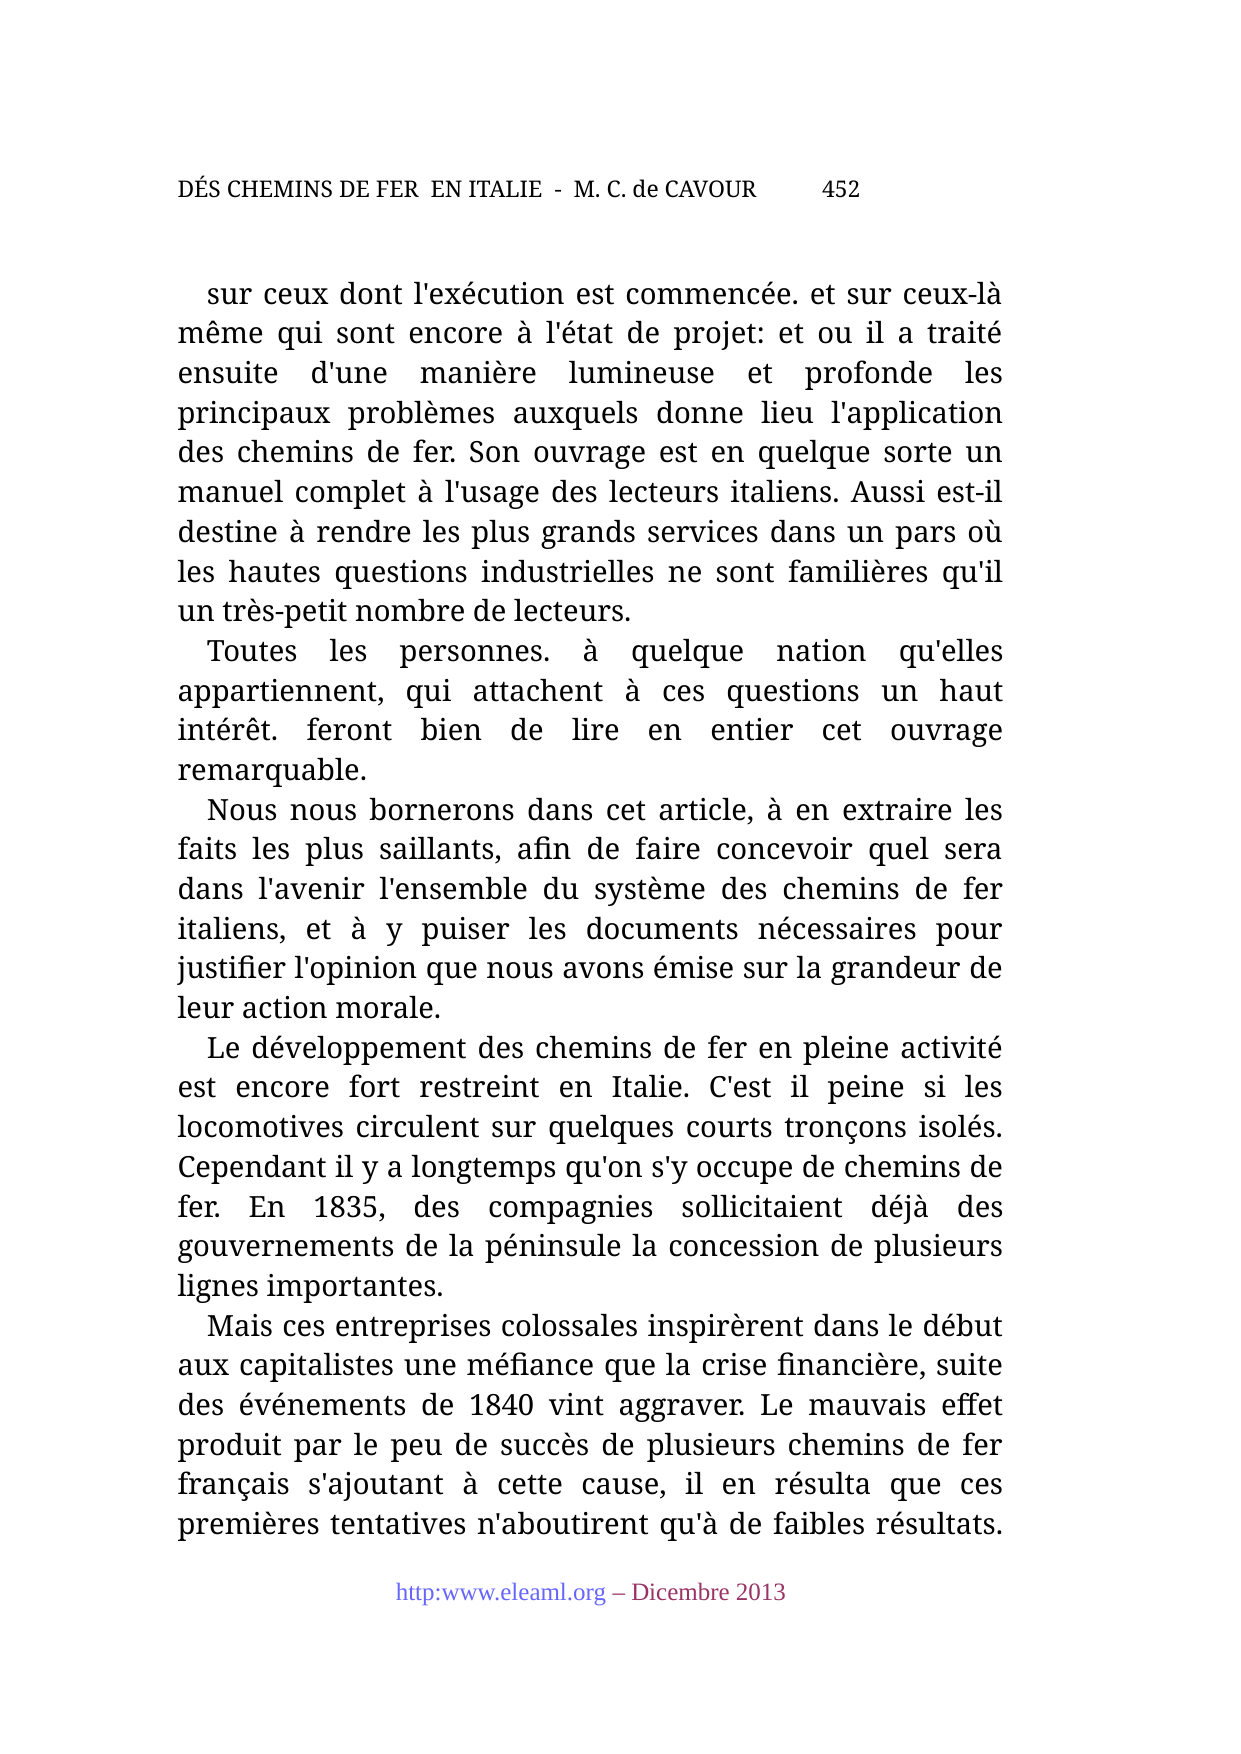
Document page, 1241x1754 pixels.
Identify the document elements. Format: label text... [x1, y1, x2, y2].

text Nous nous bornerons dans cet article, à en extraire les faits les plus saillants, afin de faire concevoir quel sera dans l'avenir l'ensemble du système des chemins de fer italiens, et à y puiser les documents nécessaires pour justifier l'opinion que nous avons émise sur la grandeur de leur action morale. [177, 789, 1004, 1027]
text Le développement des chemins de fer en pleine activité est encore fort restreint en Italie. C'est il peine si les locomotives circulent sur quelques courts tronçons isolés. Cependant il y a longtemps qu'on s'y occupe de chemins de fer. En 1835, des compagnies sollicitaient déjà des gouvernements de la péninsule la concession de plusieurs lignes importantes. [177, 1027, 1004, 1305]
text Mais ces entreprises colossales inspirèrent dans le début aux capitalistes une méfiance que la crise financière, suite des événements de 1840 vint aggraver. Le mauvais effet produit par le peu de succès de plusieurs chemins de fer français s'ajoutant à cette cause, il en résulta que ces premières tentatives n'aboutirent qu'à de faibles résultats. [177, 1305, 1004, 1543]
text Toutes les personnes. à quelque nation qu'elles appartiennent, qui attachent à ces questions un haut intérêt. feront bien de lire en entier cet ouvrage remarquable. [177, 630, 1004, 789]
text sur ceux dont l'exécution est commencée. et sur ceux-là même qui sont encore à l'état de projet: et ou il a traité ensuite d'une manière lumineuse et profonde les principaux problèmes auxquels donne lieu l'application des chemins de fer. Son ouvrage est en quelque sorte un manuel complet à l'usage des lecteurs italiens. Aussi est-il destine à rendre les plus grands services dans un pars où les hautes questions industrielles ne sont familières qu'il un très-petit nombre de lecteurs. [177, 273, 1004, 630]
